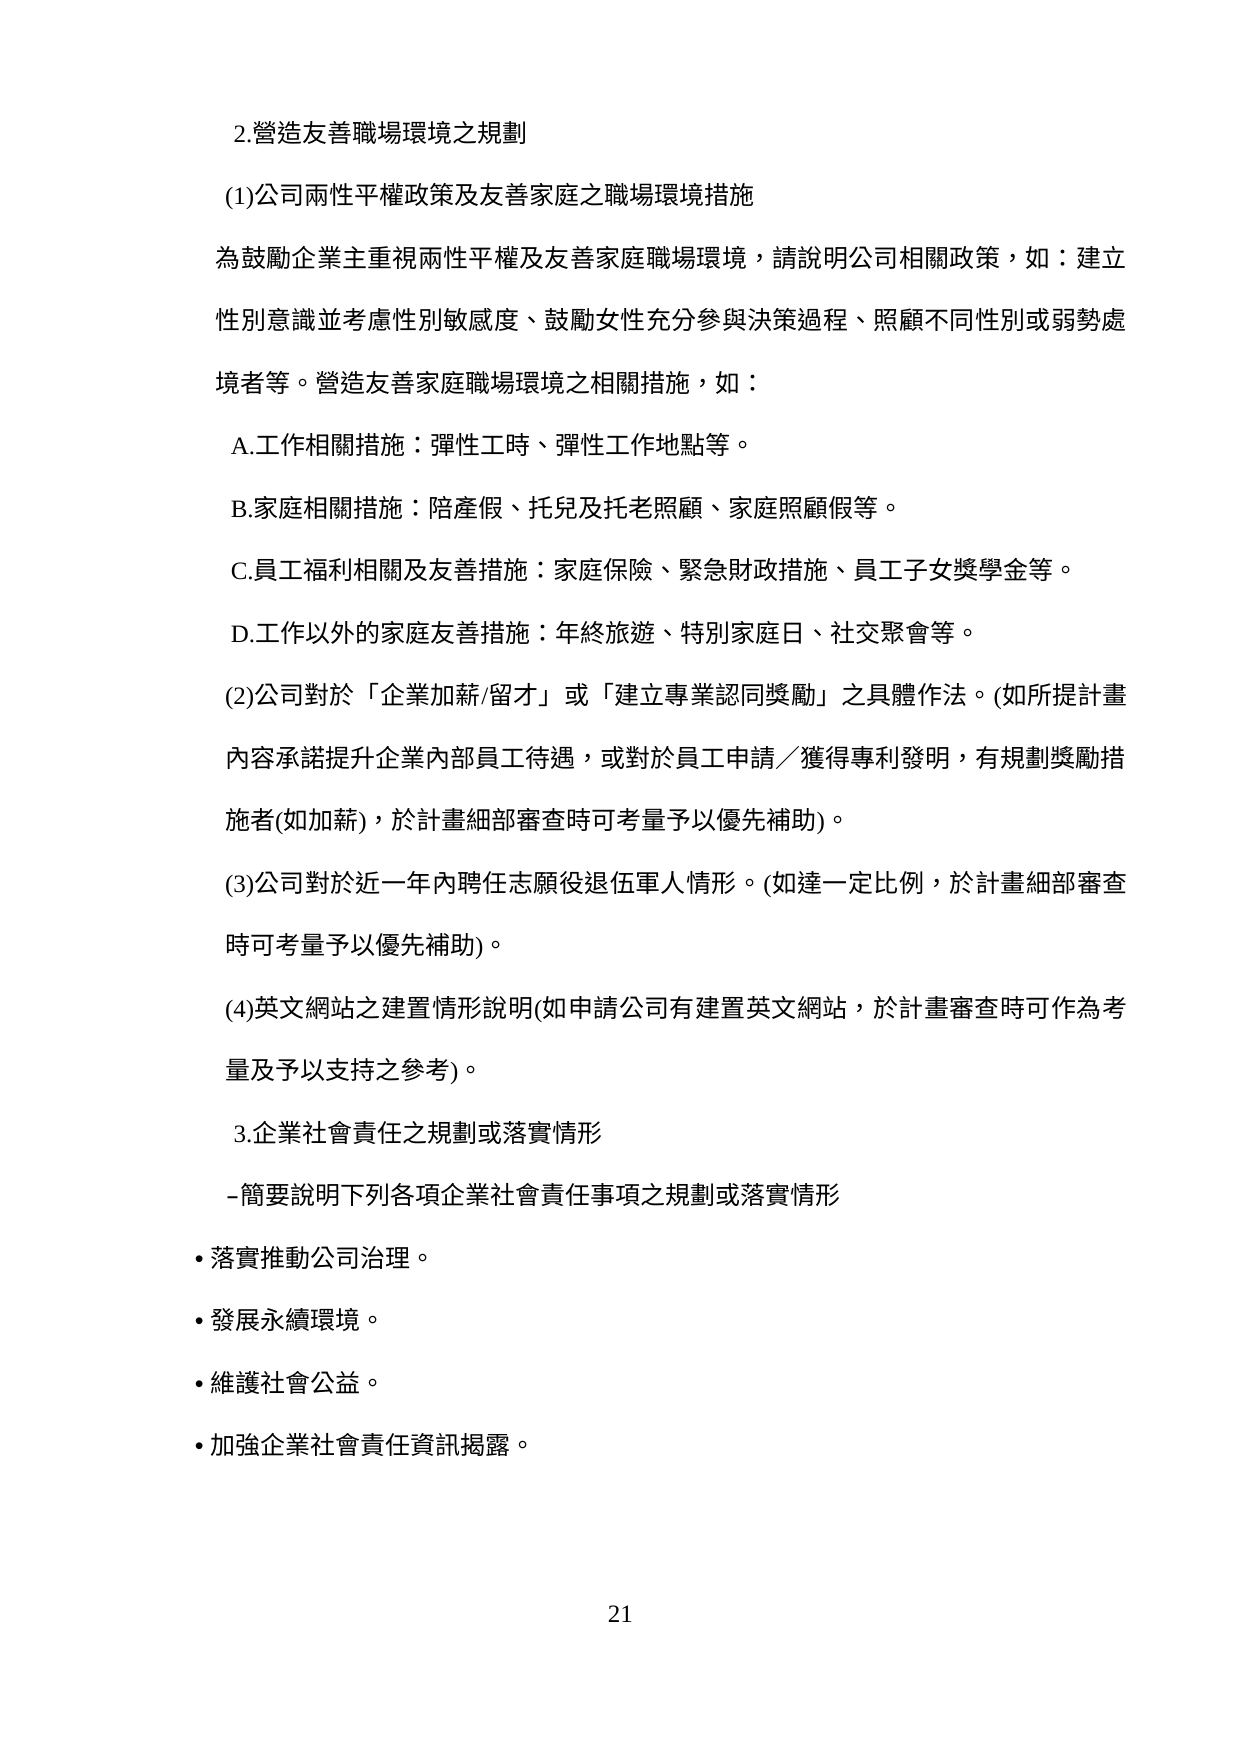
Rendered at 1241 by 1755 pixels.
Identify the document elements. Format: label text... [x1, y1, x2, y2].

list 落實推動公司治理。 [194, 1214, 1128, 1277]
list 加強企業社會責任資訊揭露。 [194, 1402, 1128, 1464]
list 簡要說明下列各項企業社會責任事項之規劃或落實情形 [225, 1152, 1128, 1214]
text A.工作相關措施：彈性工時、彈性工作地點等。 [231, 402, 1128, 464]
text 為鼓勵企業主重視兩性平權及友善家庭職場環境，請說明公司相關政策，如：建立性別意識並考慮性別敏感度、鼓勵女性充分參與決策過程、照顧不同性別或弱勢處境者等。營造友善家庭職場環境之相關措施，如： [216, 214, 1128, 402]
list 發展永續環境。 [194, 1277, 1128, 1339]
list 英文網站之建置情形說明(如申請公司有建置英文網站，於計畫審查時可作為考量及予以支持之參考)。 [225, 964, 1128, 1089]
list 企業社會責任之規劃或落實情形 [233, 1089, 1128, 1152]
text C.員工福利相關及友善措施：家庭保險、緊急財政措施、員工子女獎學金等。 [231, 527, 1128, 589]
text D.工作以外的家庭友善措施：年終旅遊、特別家庭日、社交聚會等。 [231, 589, 1128, 652]
list 公司對於近一年內聘任志願役退伍軍人情形。(如達一定比例，於計畫細部審查時可考量予以優先補助)。 [225, 839, 1128, 964]
list 公司對於「企業加薪/留才」或「建立專業認同獎勵」之具體作法。(如所提計畫內容承諾提升企業內部員工待遇，或對於員工申請／獲得專利發明，有規劃獎勵措施者(如加薪)，於計畫細部審查時可考量予以優先補助)。 [225, 652, 1128, 839]
list 營造友善職場環境之規劃 [233, 89, 1128, 152]
list 維護社會公益。 [194, 1339, 1128, 1402]
list 公司兩性平權政策及友善家庭之職場環境措施 [225, 152, 1128, 214]
text B.家庭相關措施：陪產假、托兒及托老照顧、家庭照顧假等。 [231, 464, 1128, 527]
